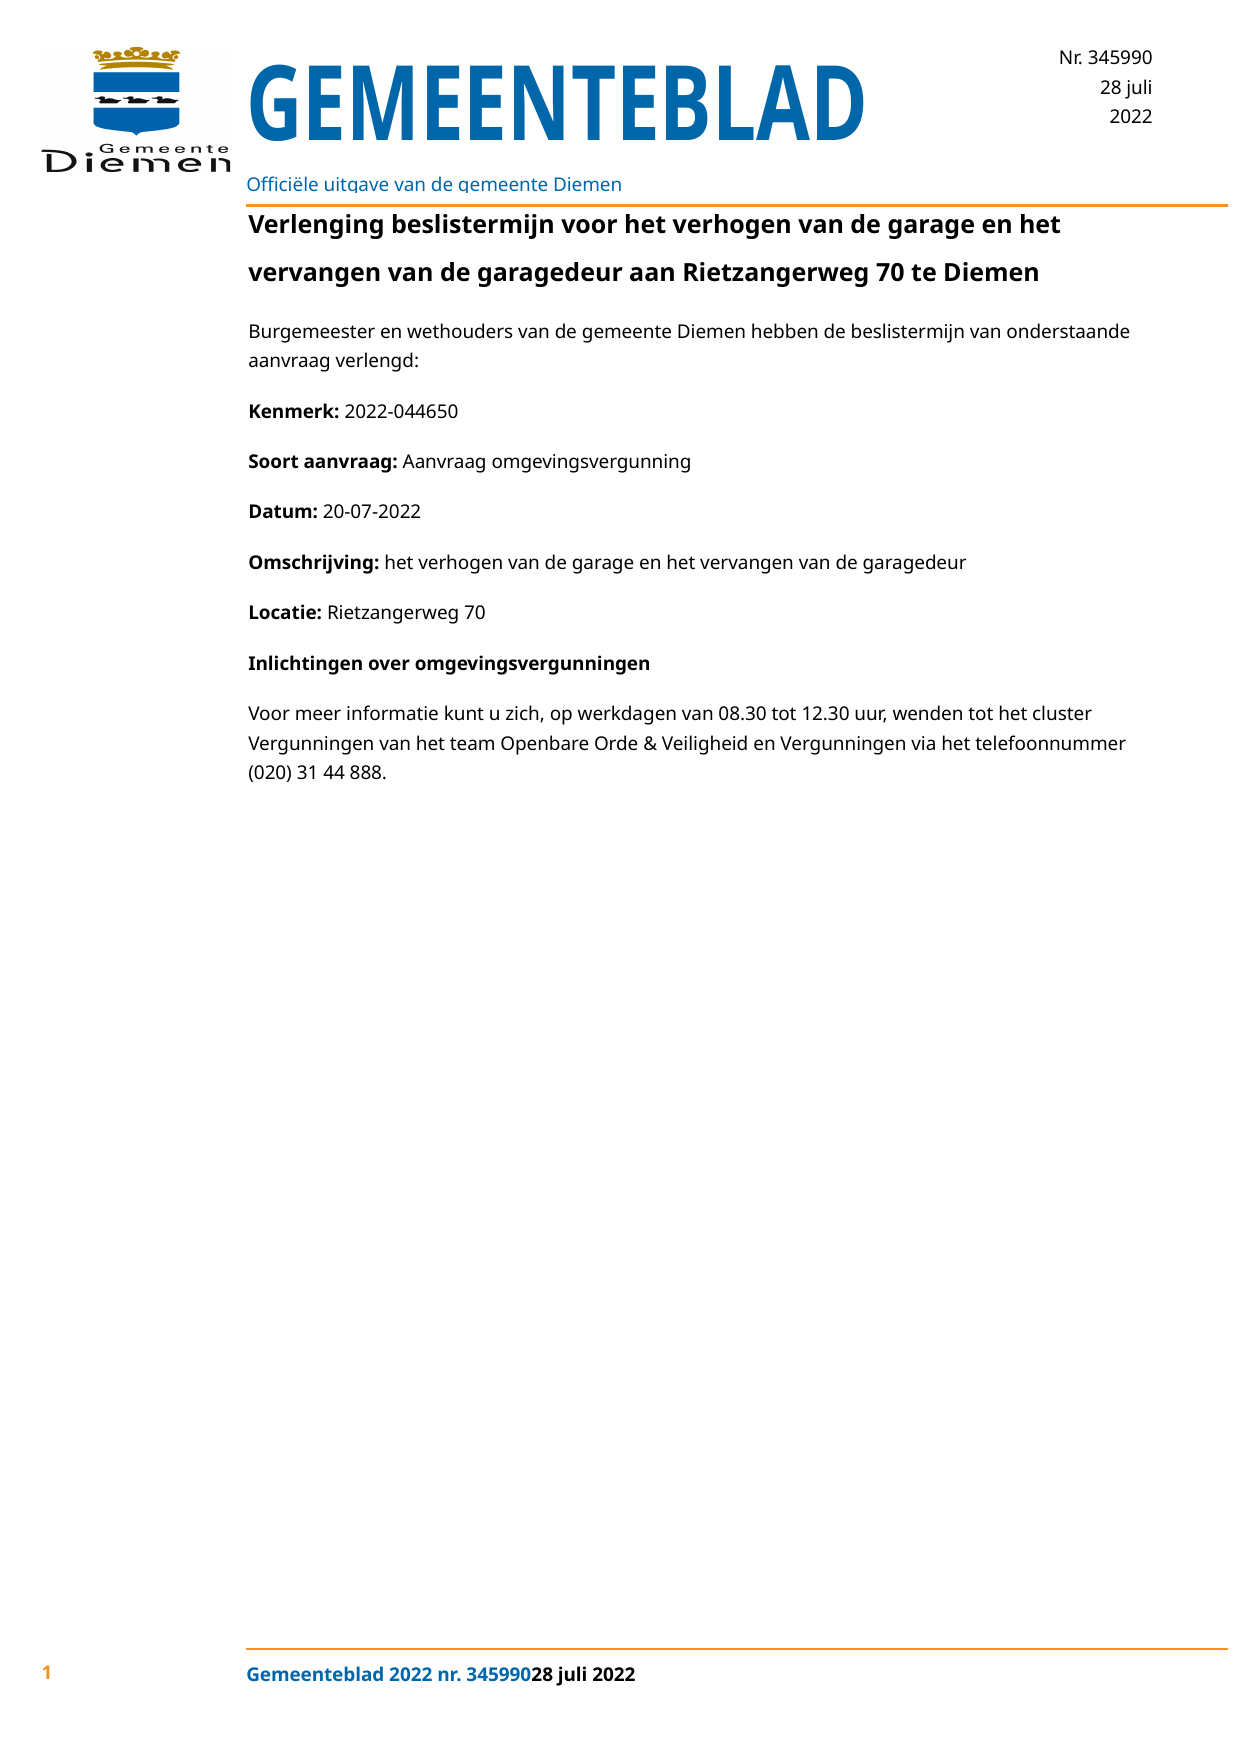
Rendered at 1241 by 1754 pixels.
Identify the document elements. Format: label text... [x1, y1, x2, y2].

text Locatie: Rietzangerweg 70 [248, 599, 1152, 625]
text Burgemeester en wethouders van de gemeente Diemen hebben de beslistermijn van onderstaande aanvraag verlengd: [248, 318, 1152, 373]
text Voor meer informatie kunt u zich, op werkdagen van 08.30 tot 12.30 uur, wenden tot het cluster Vergunningen van het team Openbare Orde & Veiligheid en Vergunningen via het telefoonnummer (020) 31 44 888. [248, 700, 1152, 785]
text Inlichtingen over omgevingsvergunningen [248, 650, 1152, 676]
text Kenmerk: 2022-044650 [248, 398, 1152, 424]
text Omschrijving: het verhogen van de garage en het vervangen van de garagedeur [248, 549, 1152, 575]
text Datum: 20-07-2022 [248, 499, 1152, 524]
text Verlenging beslistermijn voor het verhogen van de garage en het vervangen van de garagedeur aan Rietzangerweg 70 te Diemen [248, 207, 1152, 288]
text Soort aanvraag: Aanvraag omgevingsvergunning [248, 448, 1152, 474]
picture [41, 47, 231, 172]
